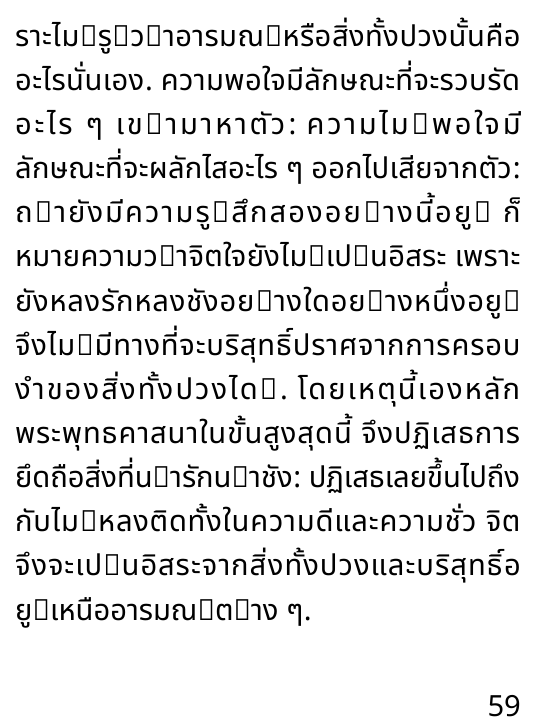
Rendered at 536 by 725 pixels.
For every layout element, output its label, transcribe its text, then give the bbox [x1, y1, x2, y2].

text ราะไมรูวาอารมณหรือสิ่งทั้งปวงนั้นคืออะไรนั่นเอง. ความพอใจมีลักษณะที่จะรวบรัดอะไร ๆ เขามาหาตัว: ความไมพอใจมีลักษณะที่จะผลักไสอะไร ๆ ออกไปเสียจากตัว: ถายังมีความรูสึกสองอยางนี้อยู ก็หมายความวาจิตใจยังไมเปนอิสระ เพราะยังหลงรักหลงชังอยางใดอยางหนึ่งอยู จึงไมมีทางที่จะบริสุทธิ์ปราศจากการครอบงําของสิ่งทั้งปวงได. โดยเหตุนี้เองหลักพระพุทธคาสนาในขั้นสูงสุดนี้ จึงปฏิเสธการยึดถือสิ่งที่นารักนาชัง: ปฏิเสธเลยขึ้นไปถึงกับไมหลงติดทั้งในความดีและความชั่ว จิตจึงจะเปนอิสระจากสิ่งทั้งปวงและบริสุทธิ์อยูเหนืออารมณตาง ๆ. [15, 15, 521, 633]
